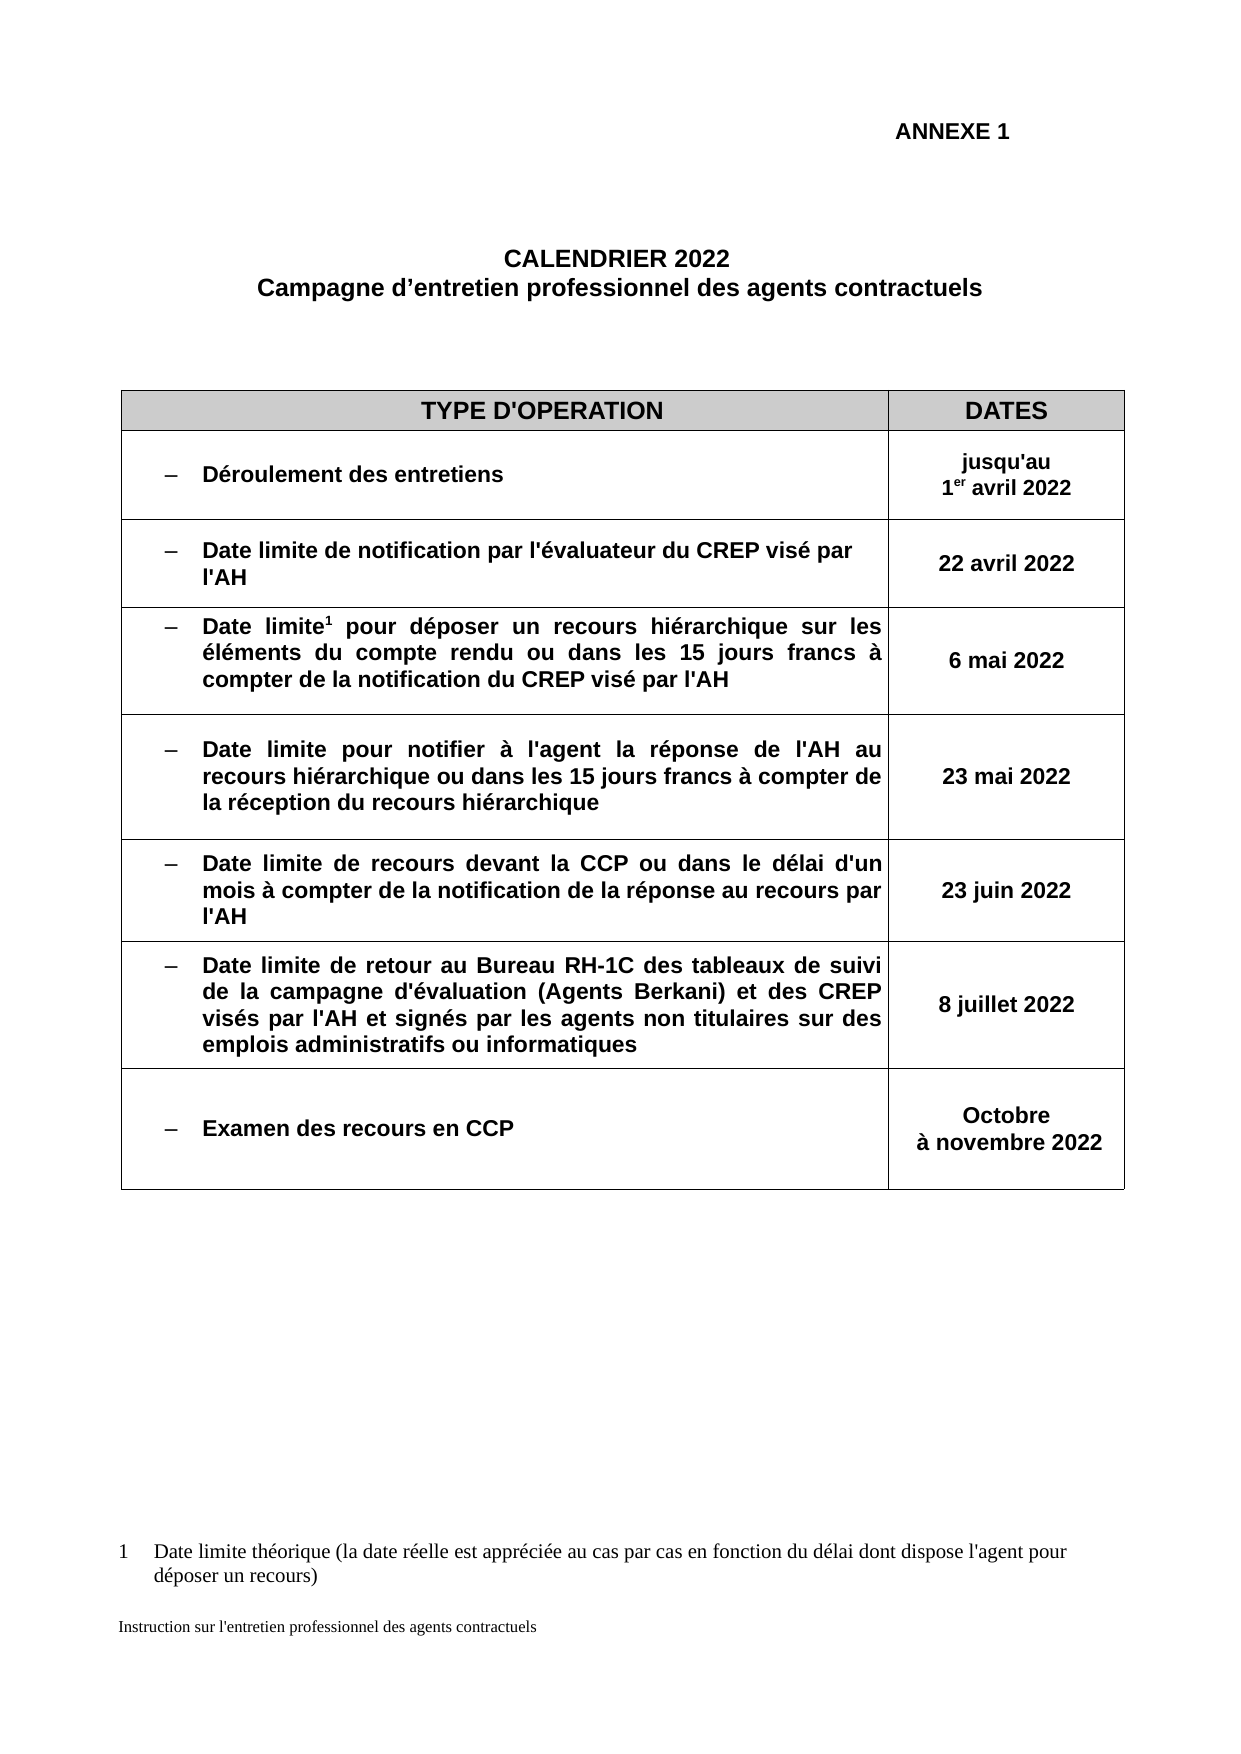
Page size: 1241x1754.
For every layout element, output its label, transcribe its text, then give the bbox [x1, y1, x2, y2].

table_cell Date limite de notification par l'évaluateur du CREP visé par l'AH [122, 520, 888, 607]
text CALENDRIER 2022 [118, 244, 1122, 273]
table_cell 23 juin 2022 [889, 840, 1124, 941]
table_cell Date limite pour déposer un recours hiérarchique sur les éléments du compte rendu ou dans les 15 jours francs à compter de la notification du CREP visé par l'AH [122, 608, 888, 713]
table_cell 6 mai 2022 [889, 608, 1124, 713]
table_cell 22 avril 2022 [889, 520, 1124, 607]
table_cell Octobre à novembre 2022 [889, 1069, 1124, 1189]
table_cell Déroulement des entretiens [122, 431, 888, 519]
table_cell Examen des recours en CCP [122, 1069, 888, 1189]
table_cell 23 mai 2022 [889, 715, 1124, 838]
table_cell Date limite de recours devant la CCP ou dans le délai d'un mois à compter de la notification de la réponse au recours par l'AH [122, 840, 888, 941]
table_cell Date limite de retour au Bureau RH-1C des tableaux de suivi de la campagne d'évaluation (Agents Berkani) et des CREP visés par l'AH et signés par les agents non titulaires sur des emplois administratifs ou informatiques [122, 942, 888, 1068]
table_cell jusqu'au 1er avril 2022 [889, 431, 1124, 519]
table_cell 8 juillet 2022 [889, 942, 1124, 1068]
table_header DATES [889, 391, 1124, 430]
text ANNEXE 1 [118, 118, 1009, 144]
text Campagne d’entretien professionnel des agents contractuels [118, 273, 1122, 302]
table_cell Date limite pour notifier à l'agent la réponse de l'AH au recours hiérarchique ou dans les 15 jours francs à compter de la réception du recours hiérarchique [122, 715, 888, 838]
table_header TYPE D'OPERATION [122, 391, 888, 430]
